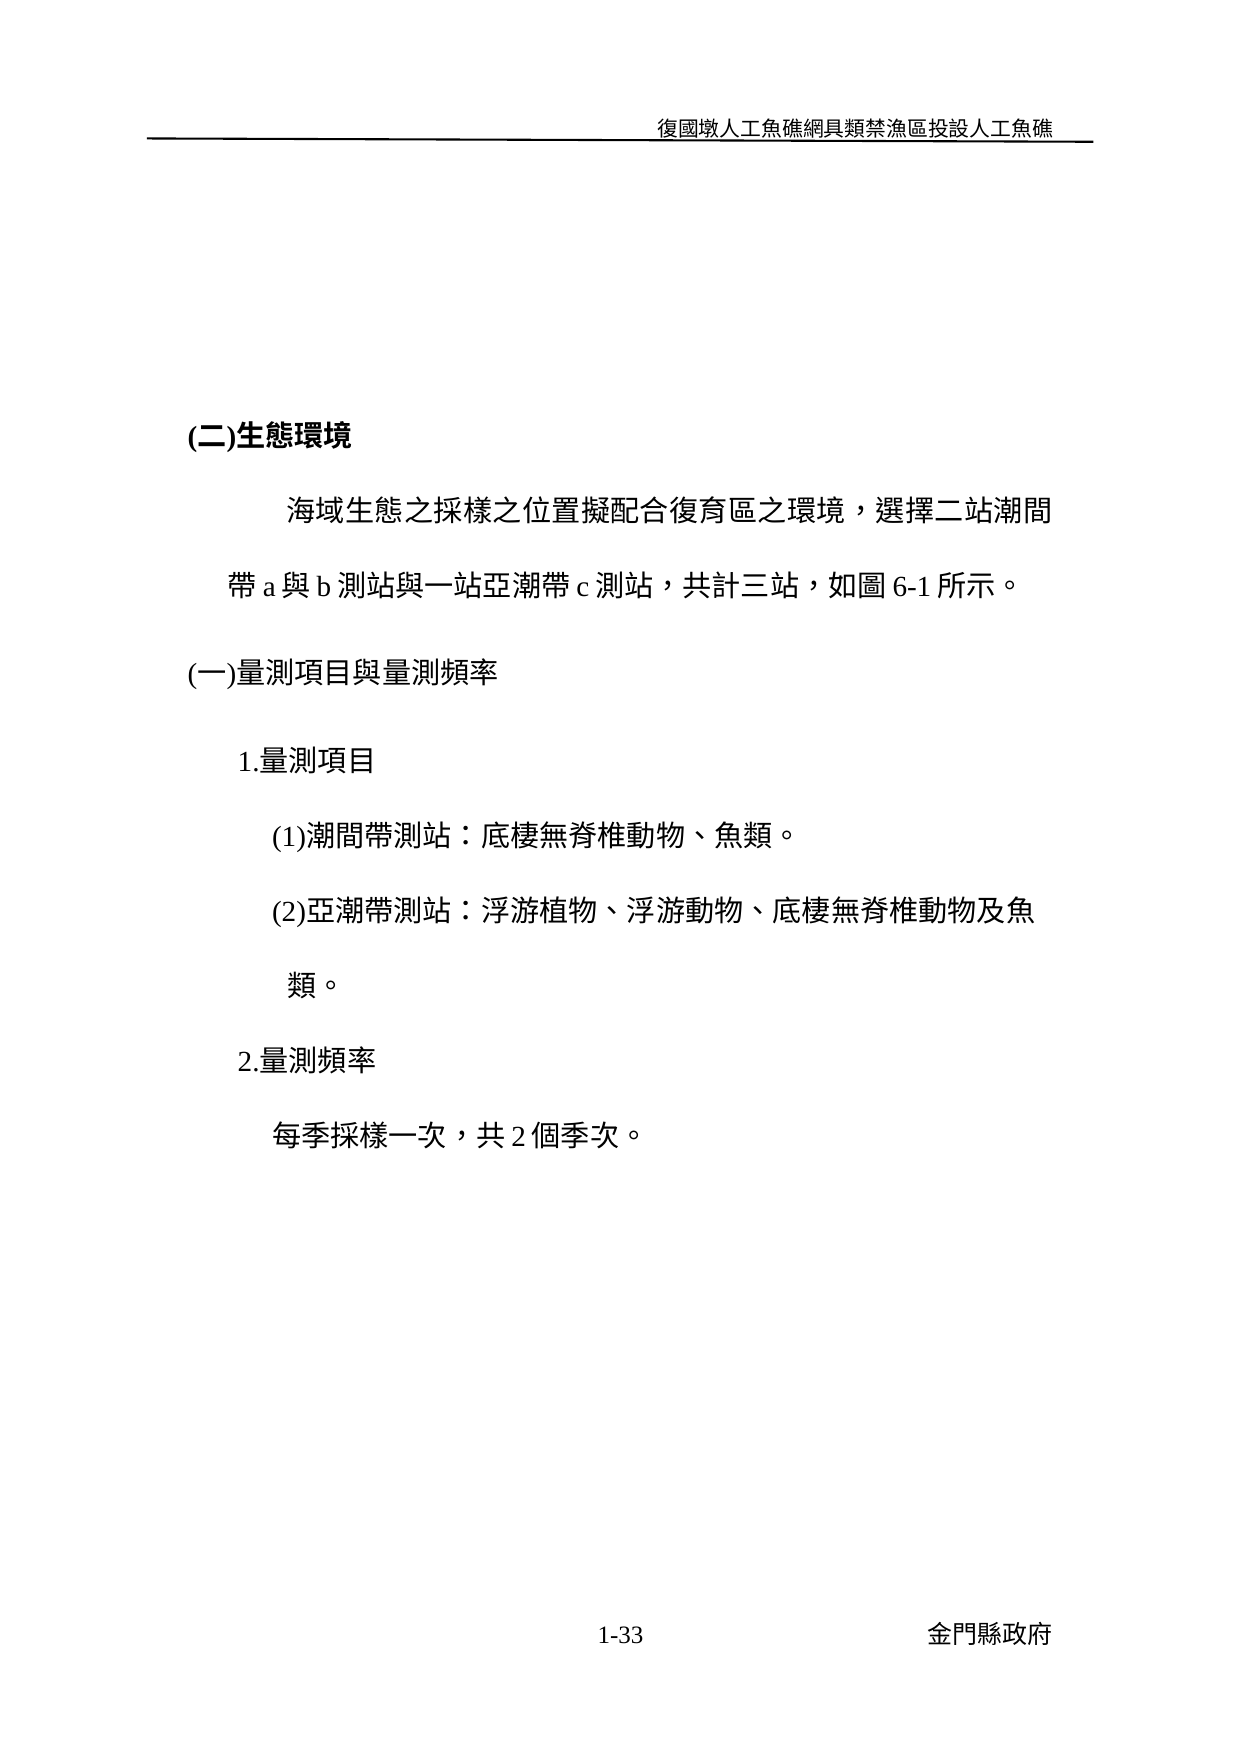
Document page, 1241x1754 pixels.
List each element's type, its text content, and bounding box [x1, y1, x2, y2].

text 海域生態之採樣之位置擬配合復育區之環境，選擇二站潮間帶a與b測站與一站亞潮帶c測站，共計三站，如圖6-1所示。 [228, 464, 1053, 614]
list 2.量測頻率 [237, 1014, 1053, 1089]
text (1)潮間帶測站：底棲無脊椎動物、魚類。 [272, 789, 1053, 864]
text (一)量測項目與量測頻率 [187, 627, 1053, 702]
list 1.量測項目 [237, 714, 1053, 789]
text 每季採樣一次，共2個季次。 [272, 1089, 1053, 1164]
text (2)亞潮帶測站：浮游植物、浮游動物、底棲無脊椎動物及魚類。 [272, 864, 1053, 1014]
text (二)生態環境 [187, 389, 1053, 464]
